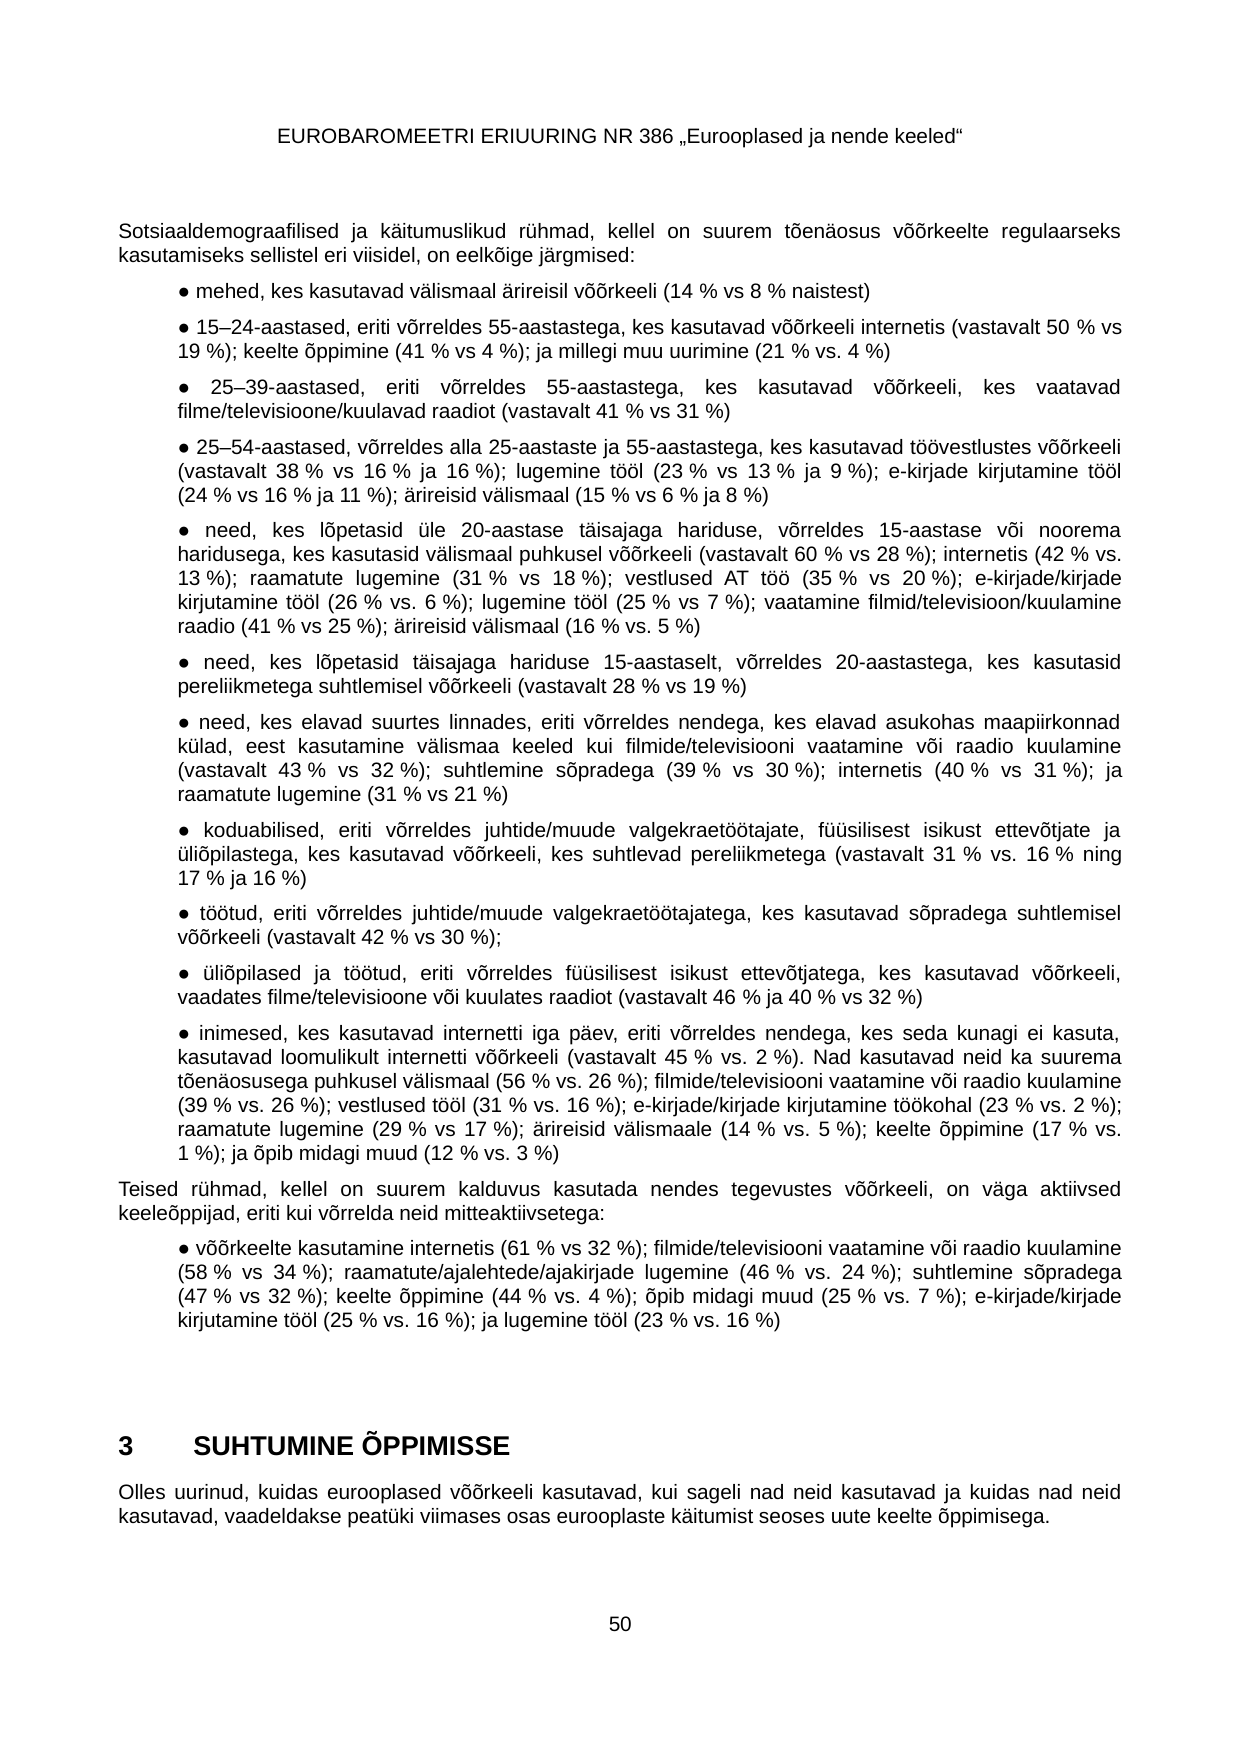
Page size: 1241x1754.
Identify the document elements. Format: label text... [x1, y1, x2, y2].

text ● need, kes elavad suurtes linnades, eriti võrreldes nendega, kes elavad asukohas maapiirkonnad külad, eest kasutamine välismaa keeled kui filmide/televisiooni vaatamine või raadio kuulamine (vastavalt 43 % vs 32 %); suhtlemine sõpradega (39 % vs 30 %); internetis (40 % vs 31 %); ja raamatute lugemine (31 % vs 21 %) [177, 710, 1122, 806]
text ● koduabilised, eriti võrreldes juhtide/muude valgekraetöötajate, füüsilisest isikust ettevõtjate ja üliõpilastega, kes kasutavad võõrkeeli, kes suhtlevad pereliikmetega (vastavalt 31 % vs. 16 % ning 17 % ja 16 %) [177, 817, 1122, 889]
text ● mehed, kes kasutavad välismaal ärireisil võõrkeeli (14 % vs 8 % naistest) [177, 279, 1122, 303]
text ● 15–24-aastased, eriti võrreldes 55-aastastega, kes kasutavad võõrkeeli internetis (vastavalt 50 % vs 19 %); keelte õppimine (41 % vs 4 %); ja millegi muu uurimine (21 % vs. 4 %) [177, 315, 1122, 363]
text ● need, kes lõpetasid täisajaga hariduse 15-aastaselt, võrreldes 20-aastastega, kes kasutasid pereliikmetega suhtlemisel võõrkeeli (vastavalt 28 % vs 19 %) [177, 650, 1122, 698]
text ● inimesed, kes kasutavad internetti iga päev, eriti võrreldes nendega, kes seda kunagi ei kasuta, kasutavad loomulikult internetti võõrkeeli (vastavalt 45 % vs. 2 %). Nad kasutavad neid ka suurema tõenäosusega puhkusel välismaal (56 % vs. 26 %); filmide/televisiooni vaatamine või raadio kuulamine (39 % vs. 26 %); vestlused tööl (31 % vs. 16 %); e-kirjade/kirjade kirjutamine töökohal (23 % vs. 2 %); raamatute lugemine (29 % vs 17 %); ärireisid välismaale (14 % vs. 5 %); keelte õppimine (17 % vs. 1 %); ja õpib midagi muud (12 % vs. 3 %) [177, 1021, 1122, 1164]
text Sotsiaaldemograafilised ja käitumuslikud rühmad, kellel on suurem tõenäosus võõrkeelte regulaarseks kasutamiseks sellistel eri viisidel, on eelkõige järgmised: [118, 219, 1122, 267]
text ● need, kes lõpetasid üle 20-aastase täisajaga hariduse, võrreldes 15-aastase või noorema haridusega, kes kasutasid välismaal puhkusel võõrkeeli (vastavalt 60 % vs 28 %); internetis (42 % vs. 13 %); raamatute lugemine (31 % vs 18 %); vestlused AT töö (35 % vs 20 %); e-kirjade/kirjade kirjutamine tööl (26 % vs. 6 %); lugemine tööl (25 % vs 7 %); vaatamine filmid/televisioon/kuulamine raadio (41 % vs 25 %); ärireisid välismaal (16 % vs. 5 %) [177, 518, 1122, 638]
text ● üliõpilased ja töötud, eriti võrreldes füüsilisest isikust ettevõtjatega, kes kasutavad võõrkeeli, vaadates filme/televisioone või kuulates raadiot (vastavalt 46 % ja 40 % vs 32 %) [177, 961, 1122, 1009]
text ● töötud, eriti võrreldes juhtide/muude valgekraetöötajatega, kes kasutavad sõpradega suhtlemisel võõrkeeli (vastavalt 42 % vs 30 %); [177, 901, 1122, 949]
text Olles uurinud, kuidas eurooplased võõrkeeli kasutavad, kui sageli nad neid kasutavad ja kuidas nad neid kasutavad, vaadeldakse peatüki viimases osas eurooplaste käitumist seoses uute keelte õppimisega. [118, 1480, 1122, 1528]
text ● võõrkeelte kasutamine internetis (61 % vs 32 %); filmide/televisiooni vaatamine või raadio kuulamine (58 % vs 34 %); raamatute/ajalehtede/ajakirjade lugemine (46 % vs. 24 %); suhtlemine sõpradega (47 % vs 32 %); keelte õppimine (44 % vs. 4 %); õpib midagi muud (25 % vs. 7 %); e-kirjade/kirjade kirjutamine tööl (25 % vs. 16 %); ja lugemine tööl (23 % vs. 16 %) [177, 1236, 1122, 1332]
subtitle SUHTUMINE ÕPPIMISSE [118, 1430, 1122, 1462]
text ● 25–54-aastased, võrreldes alla 25-aastaste ja 55-aastastega, kes kasutavad töövestlustes võõrkeeli (vastavalt 38 % vs 16 % ja 16 %); lugemine tööl (23 % vs 13 % ja 9 %); e-kirjade kirjutamine tööl (24 % vs 16 % ja 11 %); ärireisid välismaal (15 % vs 6 % ja 8 %) [177, 434, 1122, 506]
text Teised rühmad, kellel on suurem kalduvus kasutada nendes tegevustes võõrkeeli, on väga aktiivsed keeleõppijad, eriti kui võrrelda neid mitteaktiivsetega: [118, 1176, 1122, 1224]
text ● 25–39-aastased, eriti võrreldes 55-aastastega, kes kasutavad võõrkeeli, kes vaatavad filme/televisioone/kuulavad raadiot (vastavalt 41 % vs 31 %) [177, 375, 1122, 423]
